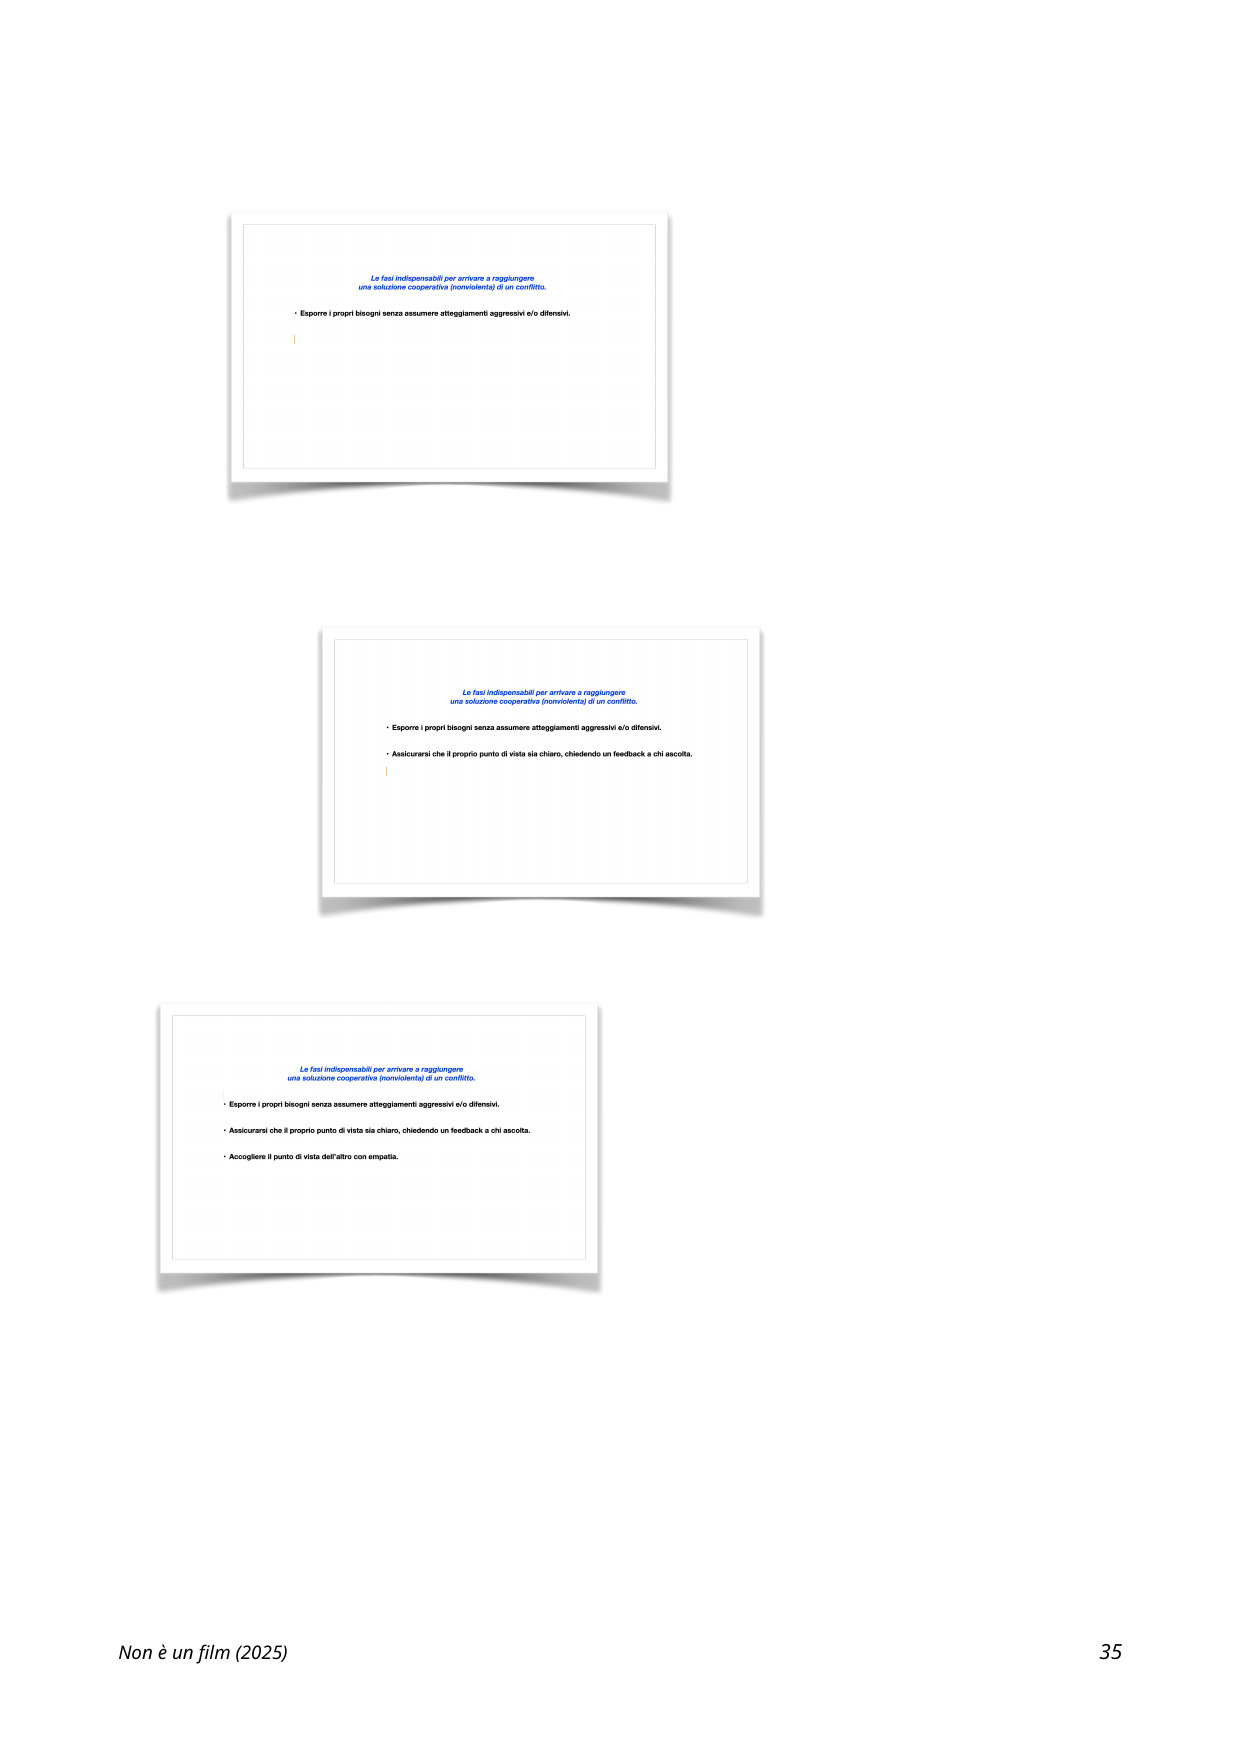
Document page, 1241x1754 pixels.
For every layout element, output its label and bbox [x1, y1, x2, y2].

picture [154, 1002, 604, 1298]
picture [225, 211, 674, 507]
picture [316, 626, 766, 922]
